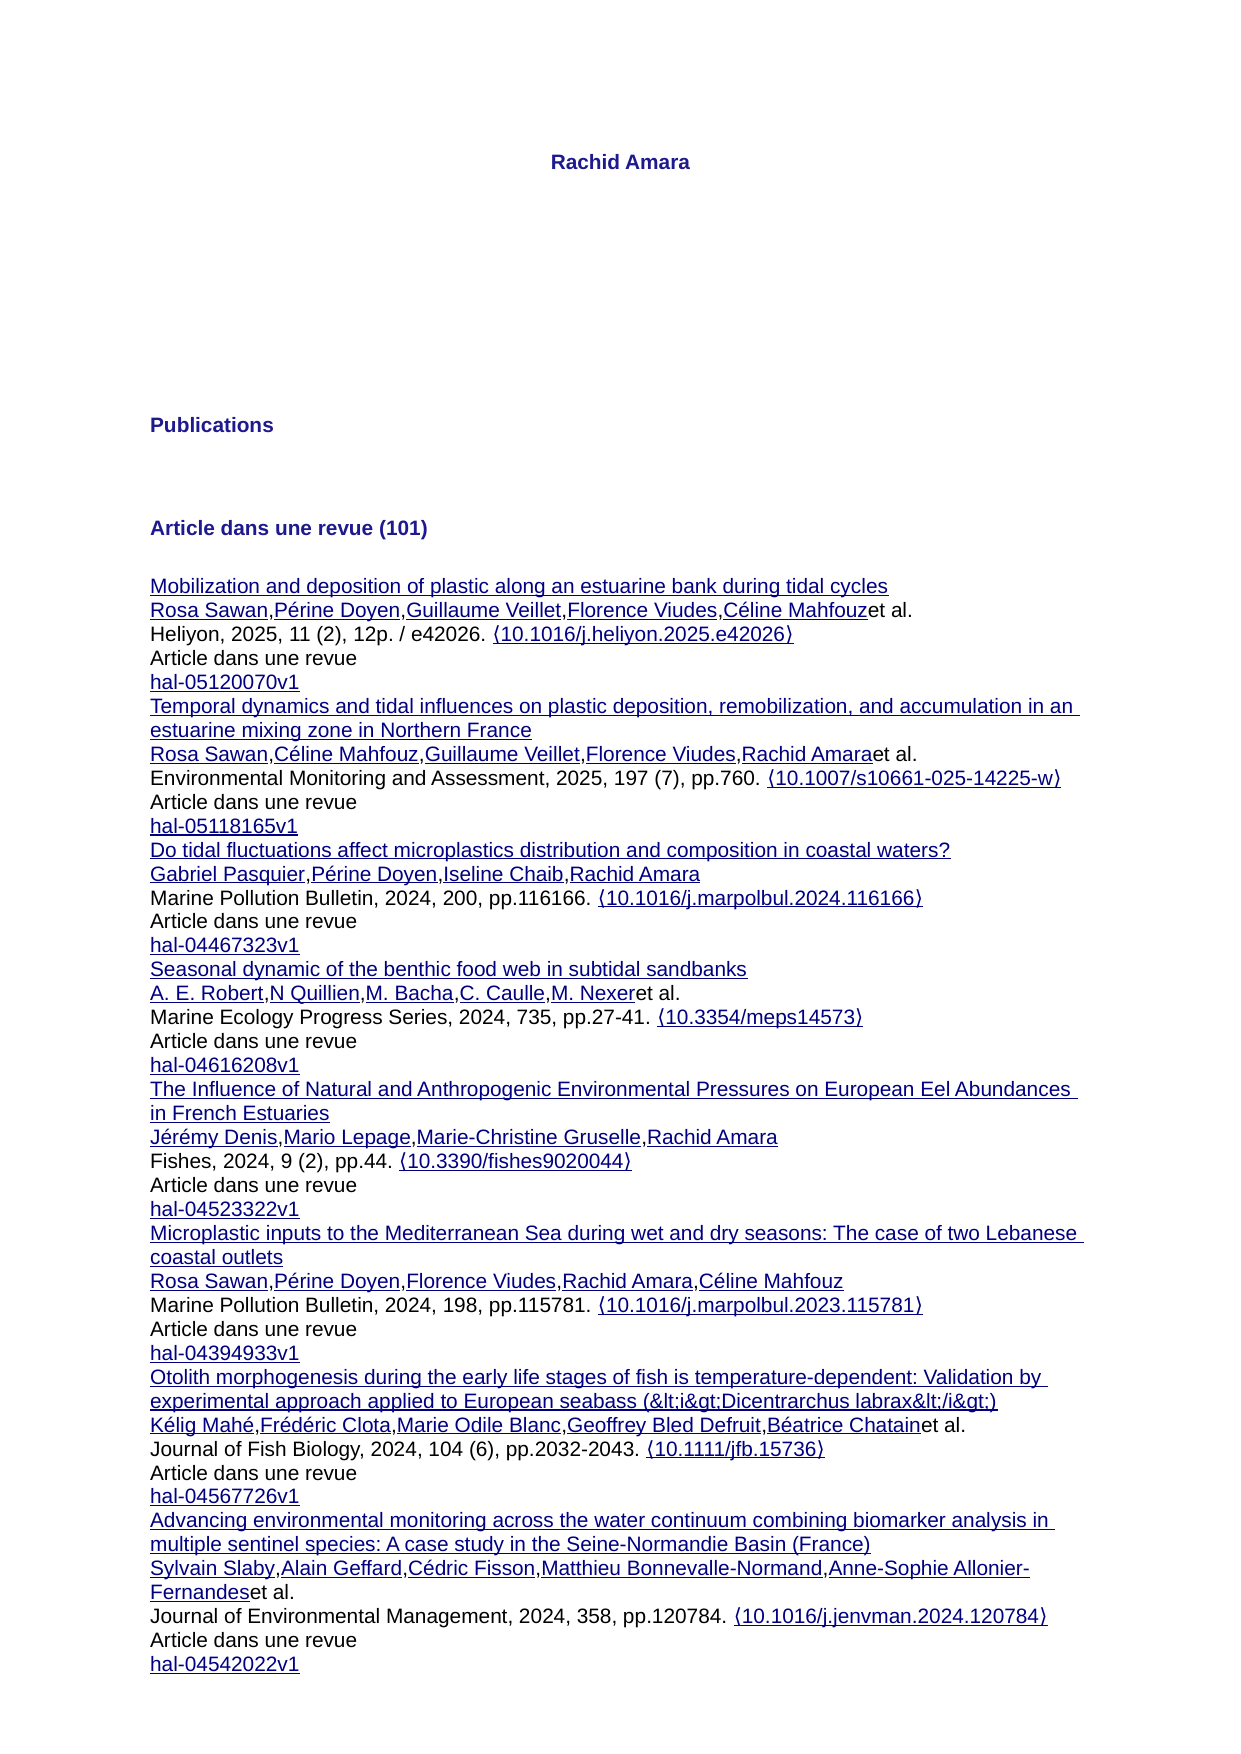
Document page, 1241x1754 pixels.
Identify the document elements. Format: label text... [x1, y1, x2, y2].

subtitle Rachid Amara [150, 150, 1090, 174]
table_cell Advancing environmental monitoring across the water continuum combining biomarker analysis in multiple sentinel species: A case study in the Seine-Normandie Basin (France) Sylvain Slaby,Alain Geffard,Cédric Fisson,Matthieu Bonnevalle-Normand,Anne-Sophie Allonier-Fernandeset al. Journal of Environmental Management, 2024, 358, pp.120784. ⟨10.1016/j.jenvman.2024.120784⟩ Article dans une revue hal-04542022v1 [150, 1508, 1090, 1676]
subtitle Publications [150, 412, 1090, 436]
table_header Mobilization and deposition of plastic along an estuarine bank during tidal cycles Rosa Sawan,Périne Doyen,Guillaume Veillet,Florence Viudes,Céline Mahfouzet al. Heliyon, 2025, 11 (2), 12p. / e42026. ⟨10.1016/j.heliyon.2025.e42026⟩ Article dans une revue hal-05120070v1 [150, 574, 1090, 694]
table_cell Seasonal dynamic of the benthic food web in subtidal sandbanks A. E. Robert,N Quillien,M. Bacha,C. Caulle,M. Nexeret al. Marine Ecology Progress Series, 2024, 735, pp.27-41. ⟨10.3354/meps14573⟩ Article dans une revue hal-04616208v1 [150, 957, 1090, 1077]
table_cell The Influence of Natural and Anthropogenic Environmental Pressures on European Eel Abundances in French Estuaries Jérémy Denis,Mario Lepage,Marie-Christine Gruselle,Rachid Amara Fishes, 2024, 9 (2), pp.44. ⟨10.3390/fishes9020044⟩ Article dans une revue hal-04523322v1 [150, 1077, 1090, 1221]
table_cell Temporal dynamics and tidal influences on plastic deposition, remobilization, and accumulation in an estuarine mixing zone in Northern France Rosa Sawan,Céline Mahfouz,Guillaume Veillet,Florence Viudes,Rachid Amaraet al. Environmental Monitoring and Assessment, 2025, 197 (7), pp.760. ⟨10.1007/s10661-025-14225-w⟩ Article dans une revue hal-05118165v1 [150, 694, 1090, 837]
table_cell Do tidal fluctuations affect microplastics distribution and composition in coastal waters? Gabriel Pasquier,Périne Doyen,Iseline Chaib,Rachid Amara Marine Pollution Bulletin, 2024, 200, pp.116166. ⟨10.1016/j.marpolbul.2024.116166⟩ Article dans une revue hal-04467323v1 [150, 838, 1090, 957]
subtitle Article dans une revue (101) [150, 516, 1090, 539]
table_cell Microplastic inputs to the Mediterranean Sea during wet and dry seasons: The case of two Lebanese coastal outlets Rosa Sawan,Périne Doyen,Florence Viudes,Rachid Amara,Céline Mahfouz Marine Pollution Bulletin, 2024, 198, pp.115781. ⟨10.1016/j.marpolbul.2023.115781⟩ Article dans une revue hal-04394933v1 [150, 1221, 1090, 1364]
table_cell Otolith morphogenesis during the early life stages of fish is temperature‐dependent: Validation by experimental approach applied to European seabass (&lt;i&gt;Dicentrarchus labrax&lt;/i&gt;) Kélig Mahé,Frédéric Clota,Marie Odile Blanc,Geoffrey Bled Defruit,Béatrice Chatainet al. Journal of Fish Biology, 2024, 104 (6), pp.2032-2043. ⟨10.1111/jfb.15736⟩ Article dans une revue hal-04567726v1 [150, 1365, 1090, 1508]
